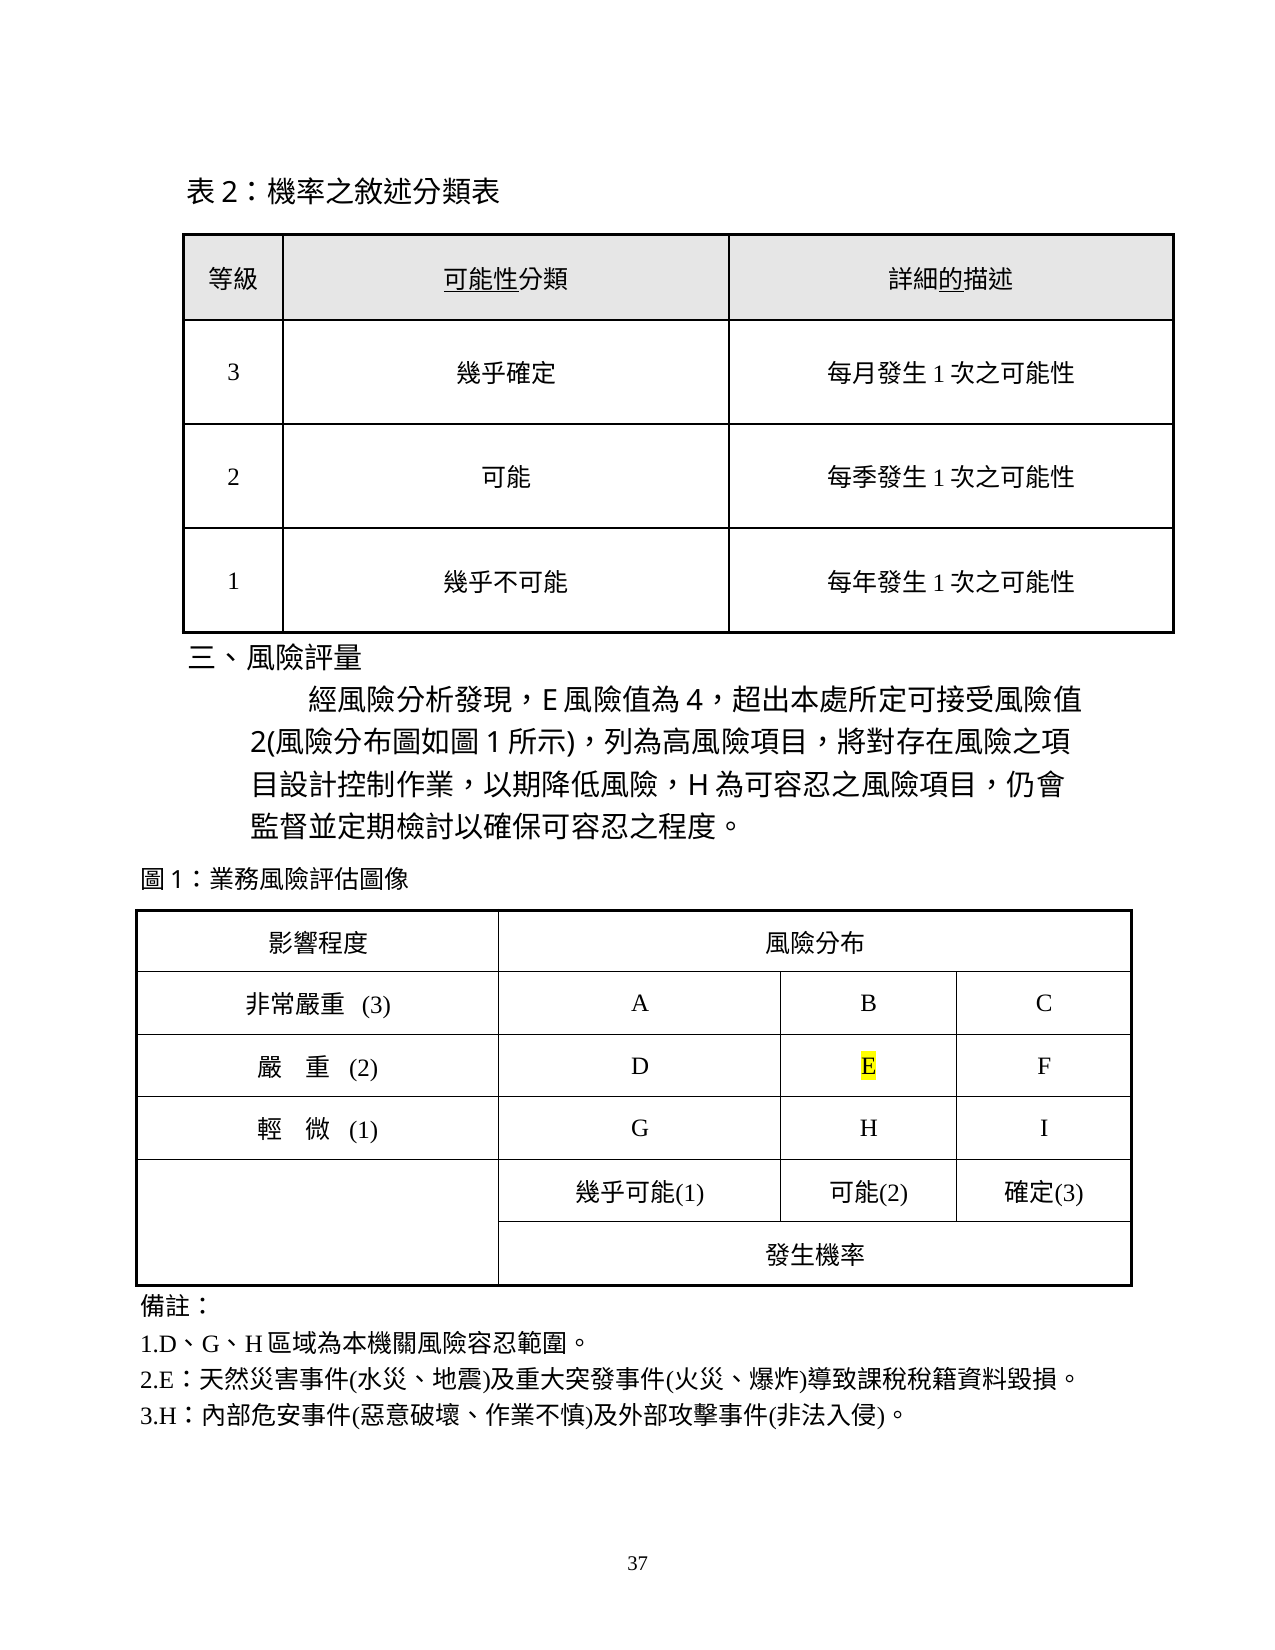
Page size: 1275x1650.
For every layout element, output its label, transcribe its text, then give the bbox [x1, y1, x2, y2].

table_cell 嚴 重 (2) [138, 1035, 498, 1096]
table_cell 可能(2) [781, 1160, 956, 1221]
table_cell 備註： [137, 1287, 499, 1323]
table_cell [781, 1287, 956, 1323]
table_cell 2.E：天然災害事件(水災、地震)及重大突發事件(火災、爆炸)導致課稅稅籍資料毀損。 [137, 1359, 1132, 1396]
table_cell H [781, 1097, 956, 1159]
table_header 表2：機率之敘述分類表 [183, 150, 1174, 233]
table_cell 確定(3) [957, 1160, 1130, 1221]
text 經風險分析發現，E風險值為4，超出本處所定可接受風險值2(風險分布圖如圖1所示)，列為高風險項目，將對存在風險之項目設計控制作業，以期降低風險，H為可容忍之風險項目，仍會監督並定期檢討以確保可容忍之程度。 [250, 677, 1087, 846]
table_cell 輕 微 (1) [138, 1097, 498, 1159]
table_cell 3 [185, 321, 282, 423]
table_cell [956, 1287, 1132, 1323]
table_cell B [781, 972, 956, 1034]
table_cell 風險分布 [499, 912, 1130, 971]
table_cell G [499, 1097, 780, 1159]
table_cell 2 [185, 425, 282, 527]
table_cell 等級 [185, 236, 282, 319]
table_cell 每季發生1次之可能性 [730, 425, 1172, 527]
table_cell 可能性分類 [284, 236, 728, 319]
table_cell 3.H：內部危安事件(惡意破壞、作業不慎)及外部攻擊事件(非法入侵)。 [137, 1396, 1132, 1432]
table_cell 非常嚴重 (3) [138, 972, 498, 1034]
table_cell 每月發生1次之可能性 [730, 321, 1172, 423]
table_cell 1.D、G、H區域為本機關風險容忍範圍。 [137, 1323, 956, 1359]
table_cell 影響程度 [138, 912, 498, 971]
table_cell 幾乎可能(1) [499, 1160, 780, 1221]
table_cell 詳細的描述 [730, 236, 1172, 319]
table_cell F [957, 1035, 1130, 1096]
table_cell 可能 [284, 425, 728, 527]
table_cell A [499, 972, 780, 1034]
table_cell 發生機率 [499, 1222, 1130, 1284]
table_cell C [957, 972, 1130, 1034]
table_cell I [957, 1097, 1130, 1159]
table_cell D [499, 1035, 780, 1096]
table_cell 每年發生1次之可能性 [730, 529, 1172, 631]
table_cell [138, 1160, 498, 1284]
table_cell 1 [185, 529, 282, 631]
table_cell [499, 1287, 781, 1323]
table_header 圖1：業務風險評估圖像 [137, 846, 1132, 909]
table_cell [956, 1323, 1132, 1359]
text 三、風險評量 [187, 634, 1087, 677]
table_cell 幾乎不可能 [284, 529, 728, 631]
table_cell 幾乎確定 [284, 321, 728, 423]
table_cell E [781, 1035, 956, 1096]
